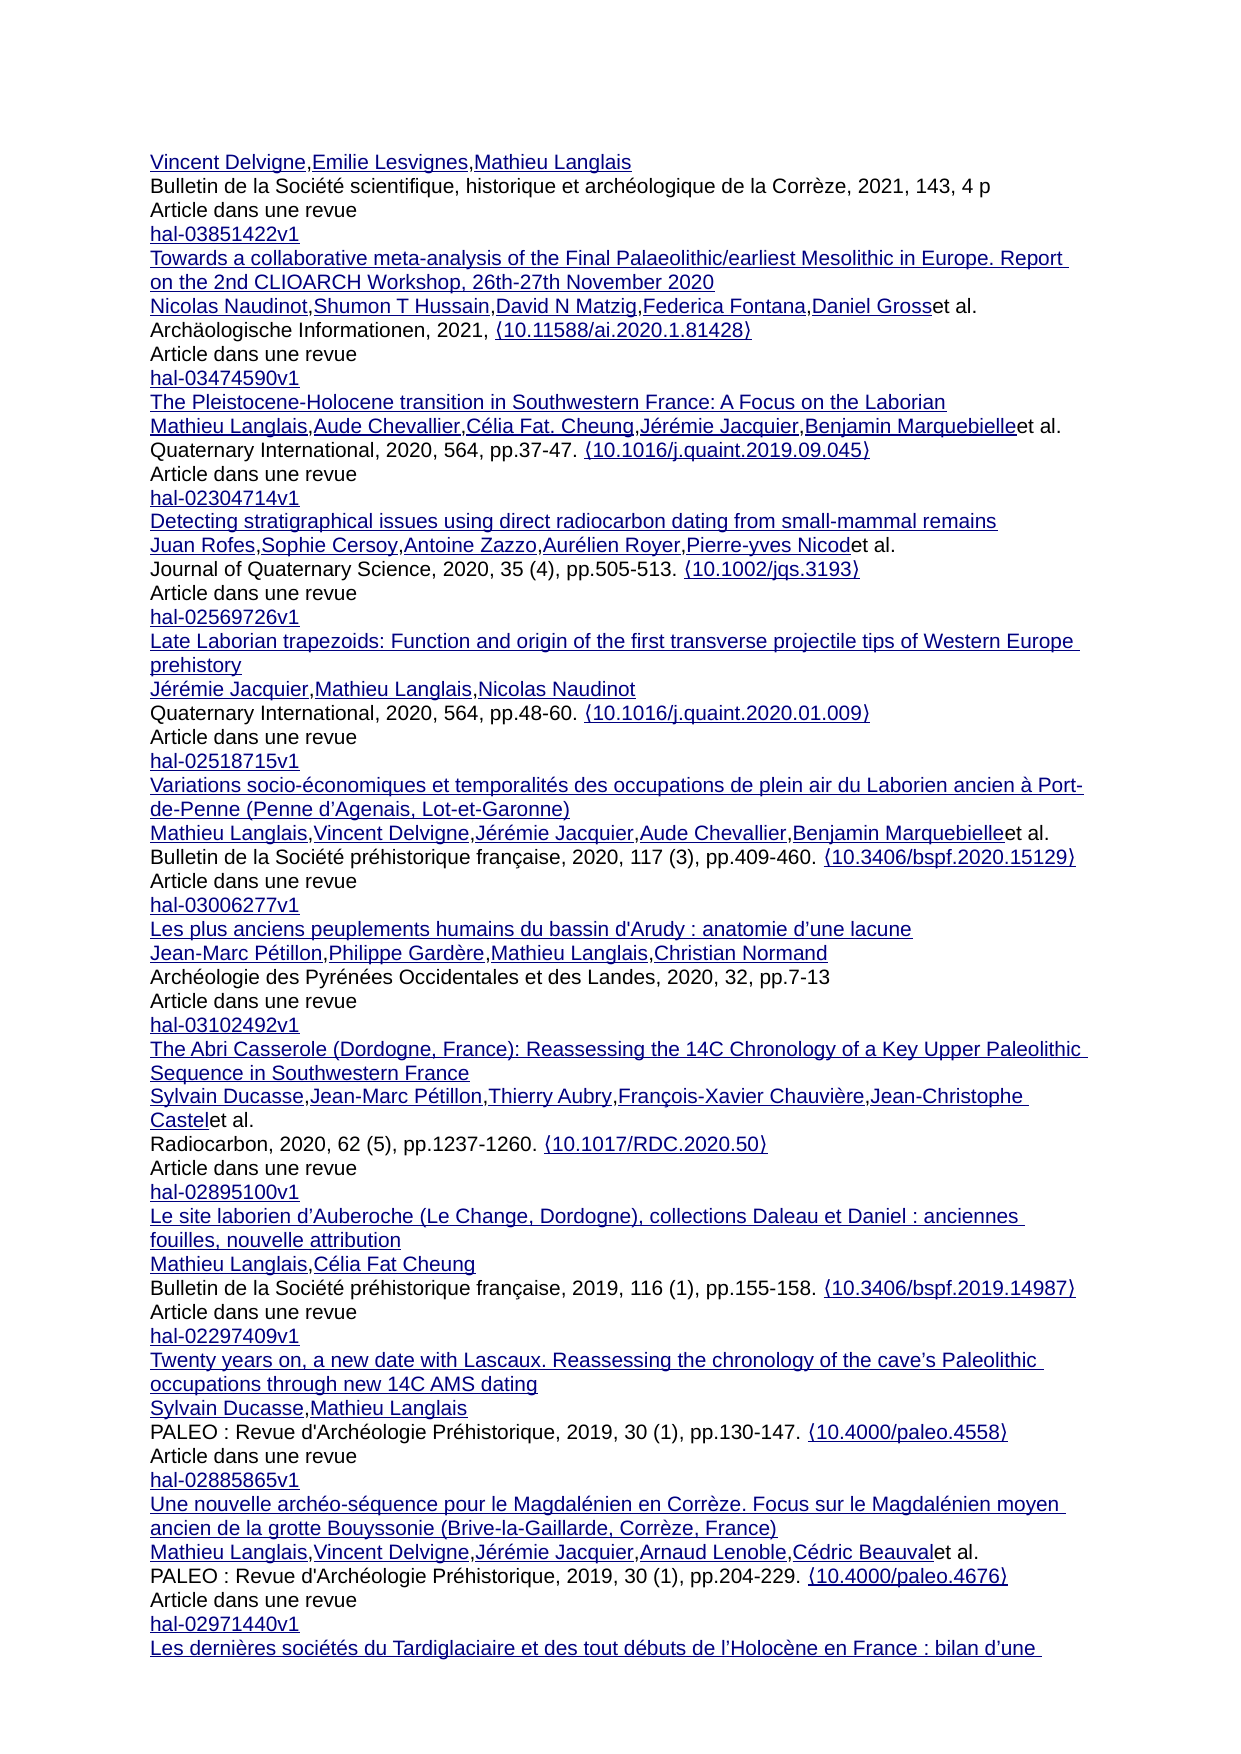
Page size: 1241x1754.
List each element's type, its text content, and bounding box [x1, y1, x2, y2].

table_cell Twenty years on, a new date with Lascaux. Reassessing the chronology of the cave’s Paleolithic occupations through new 14C AMS dating Sylvain Ducasse,Mathieu Langlais PALEO : Revue d'Archéologie Préhistorique, 2019, 30 (1), pp.130-147. ⟨10.4000/paleo.4558⟩ Article dans une revue hal-02885865v1 [150, 1348, 1090, 1492]
table_cell Les dernières sociétés du Tardiglaciaire et des tout débuts de l’Holocène en France : bilan d’une [150, 1635, 1090, 1659]
table_cell Towards a collaborative meta-analysis of the Final Palaeolithic/earliest Mesolithic in Europe. Report on the 2nd CLIOARCH Workshop, 26th-27th November 2020 Nicolas Naudinot,Shumon T Hussain,David N Matzig,Federica Fontana,Daniel Grosset al. Archäologische Informationen, 2021, ⟨10.11588/ai.2020.1.81428⟩ Article dans une revue hal-03474590v1 [150, 246, 1090, 389]
table_cell The Abri Casserole (Dordogne, France): Reassessing the 14C Chronology of a Key Upper Paleolithic Sequence in Southwestern France Sylvain Ducasse,Jean-Marc Pétillon,Thierry Aubry,François-Xavier Chauvière,Jean-Christophe Castelet al. Radiocarbon, 2020, 62 (5), pp.1237-1260. ⟨10.1017/RDC.2020.50⟩ Article dans une revue hal-02895100v1 [150, 1036, 1090, 1204]
table_cell Detecting stratigraphical issues using direct radiocarbon dating from small‐mammal remains Juan Rofes,Sophie Cersoy,Antoine Zazzo,Aurélien Royer,Pierre‐yves Nicodet al. Journal of Quaternary Science, 2020, 35 (4), pp.505-513. ⟨10.1002/jqs.3193⟩ Article dans une revue hal-02569726v1 [150, 509, 1090, 629]
table_cell Le site laborien d’Auberoche (Le Change, Dordogne), collections Daleau et Daniel : anciennes fouilles, nouvelle attribution Mathieu Langlais,Célia Fat Cheung Bulletin de la Société préhistorique française, 2019, 116 (1), pp.155-158. ⟨10.3406/bspf.2019.14987⟩ Article dans une revue hal-02297409v1 [150, 1204, 1090, 1348]
table_cell Late Laborian trapezoids: Function and origin of the first transverse projectile tips of Western Europe prehistory Jérémie Jacquier,Mathieu Langlais,Nicolas Naudinot Quaternary International, 2020, 564, pp.48-60. ⟨10.1016/j.quaint.2020.01.009⟩ Article dans une revue hal-02518715v1 [150, 629, 1090, 773]
table_cell Variations socio-économiques et temporalités des occupations de plein air du Laborien ancien à Port-de-Penne (Penne d’Agenais, Lot-et-Garonne) Mathieu Langlais,Vincent Delvigne,Jérémie Jacquier,Aude Chevallier,Benjamin Marquebielleet al. Bulletin de la Société préhistorique française, 2020, 117 (3), pp.409-460. ⟨10.3406/bspf.2020.15129⟩ Article dans une revue hal-03006277v1 [150, 773, 1090, 917]
table_cell Vincent Delvigne,Emilie Lesvignes,Mathieu Langlais Bulletin de la Société scientifique, historique et archéologique de la Corrèze, 2021, 143, 4 p Article dans une revue hal-03851422v1 [150, 150, 1090, 246]
table_cell The Pleistocene-Holocene transition in Southwestern France: A Focus on the Laborian Mathieu Langlais,Aude Chevallier,Célia Fat. Cheung,Jérémie Jacquier,Benjamin Marquebielleet al. Quaternary International, 2020, 564, pp.37-47. ⟨10.1016/j.quaint.2019.09.045⟩ Article dans une revue hal-02304714v1 [150, 390, 1090, 509]
table_cell Une nouvelle archéo-séquence pour le Magdalénien en Corrèze. Focus sur le Magdalénien moyen ancien de la grotte Bouyssonie (Brive-la-Gaillarde, Corrèze, France) Mathieu Langlais,Vincent Delvigne,Jérémie Jacquier,Arnaud Lenoble,Cédric Beauvalet al. PALEO : Revue d'Archéologie Préhistorique, 2019, 30 (1), pp.204-229. ⟨10.4000/paleo.4676⟩ Article dans une revue hal-02971440v1 [150, 1492, 1090, 1635]
table_cell Les plus anciens peuplements humains du bassin d'Arudy : anatomie d’une lacune Jean-Marc Pétillon,Philippe Gardère,Mathieu Langlais,Christian Normand Archéologie des Pyrénées Occidentales et des Landes, 2020, 32, pp.7-13 Article dans une revue hal-03102492v1 [150, 917, 1090, 1036]
